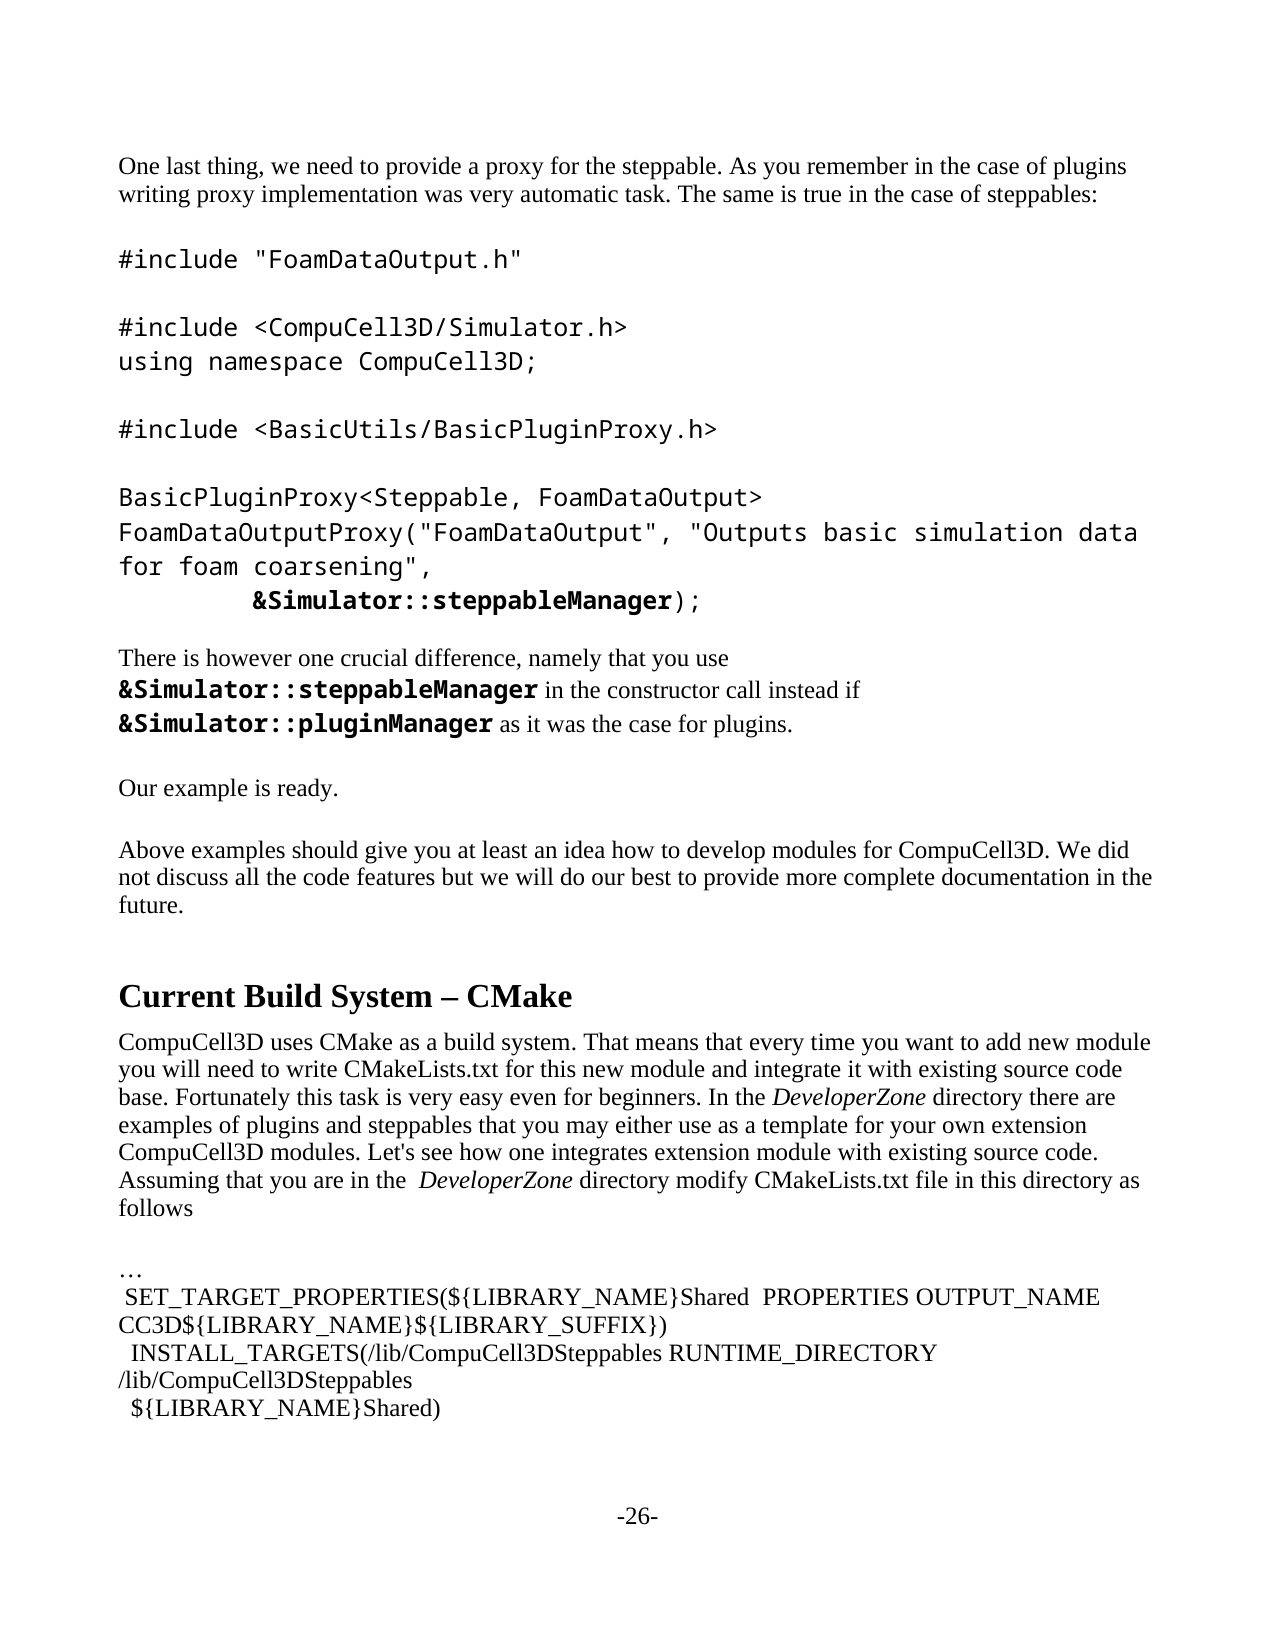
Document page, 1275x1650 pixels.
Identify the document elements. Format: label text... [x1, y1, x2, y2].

text Our example is ready. [118, 774, 1157, 802]
text BasicPluginProxy<Steppable, FoamDataOutput> [118, 480, 1157, 514]
text … [118, 1256, 1157, 1283]
text &Simulator::steppableManager); [118, 582, 1157, 616]
text using namespace CompuCell3D; [118, 344, 1157, 378]
text Assuming that you are in the DeveloperZone directory modify CMakeLists.txt file in this directory as follows [118, 1166, 1157, 1222]
subtitle Current Build System – CMake [118, 978, 1157, 1015]
text ${LIBRARY_NAME}Shared) [118, 1394, 1157, 1422]
text INSTALL_TARGETS(/lib/CompuCell3DSteppables RUNTIME_DIRECTORY /lib/CompuCell3DSteppables [118, 1339, 1157, 1394]
text CompuCell3D uses CMake as a build system. That means that every time you want to add new module you will need to write CMakeLists.txt for this new module and integrate it with existing source code base. Fortunately this task is very easy even for beginners. In the DeveloperZone directory there are examples of plugins and steppables that you may either use as a template for your own extension CompuCell3D modules. Let's see how one integrates extension module with existing source code. [118, 1028, 1157, 1166]
text #include <CompuCell3D/Simulator.h> [118, 310, 1157, 344]
text FoamDataOutputProxy("FoamDataOutput", "Outputs basic simulation data for foam coarsening", [118, 514, 1157, 582]
text There is however one crucial difference, namely that you use &Simulator::steppableManager in the constructor call instead if &Simulator::pluginManager as it was the case for plugins. [118, 644, 1157, 740]
text #include "FoamDataOutput.h" [118, 242, 1157, 276]
text One last thing, we need to provide a proxy for the steppable. As you remember in the case of plugins writing proxy implementation was very automatic task. The same is true in the case of steppables: [118, 152, 1157, 208]
text #include <BasicUtils/BasicPluginProxy.h> [118, 412, 1157, 446]
text SET_TARGET_PROPERTIES(${LIBRARY_NAME}Shared PROPERTIES OUTPUT_NAME CC3D${LIBRARY_NAME}${LIBRARY_SUFFIX}) [118, 1283, 1157, 1339]
text Above examples should give you at least an idea how to develop modules for CompuCell3D. We did not discuss all the code features but we will do our best to provide more complete documentation in the future. [118, 836, 1157, 919]
